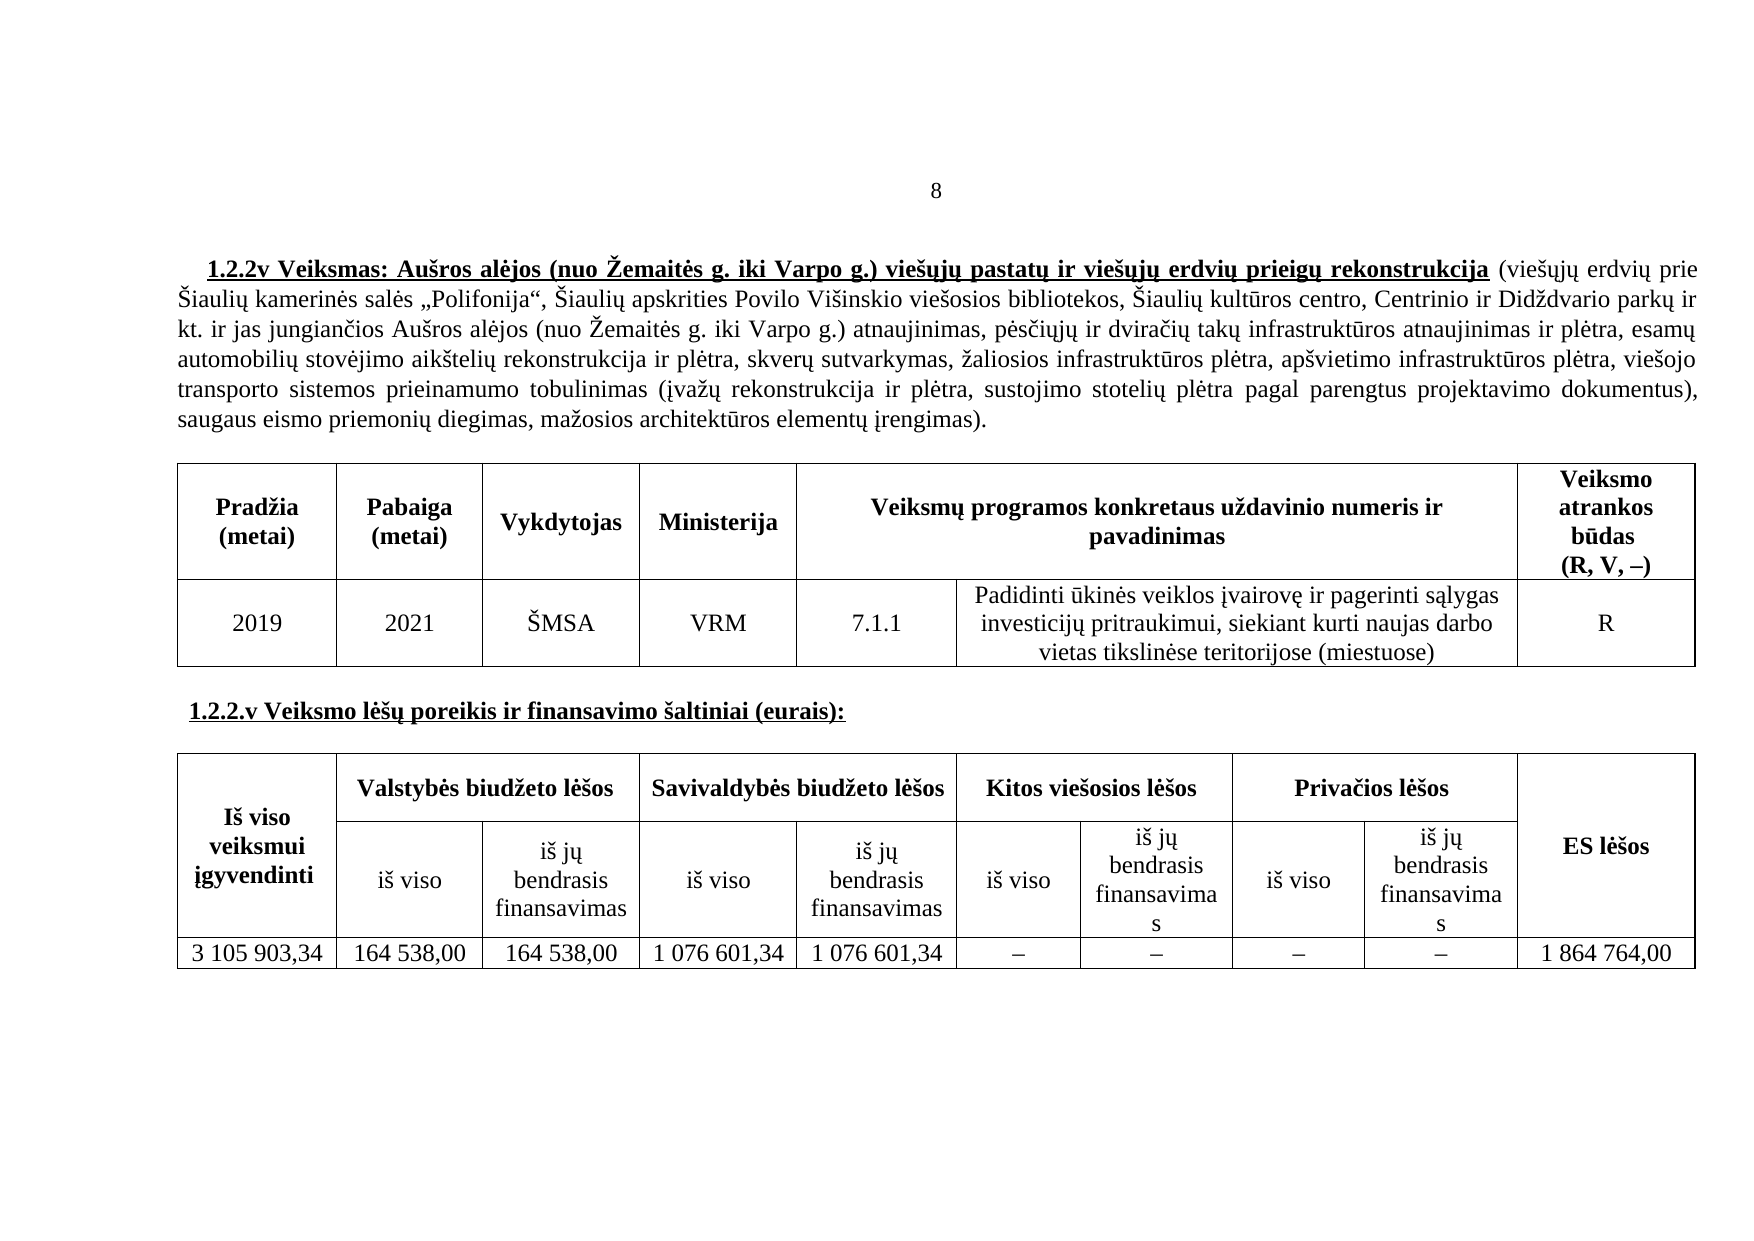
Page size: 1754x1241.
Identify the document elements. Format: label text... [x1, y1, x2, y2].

table_cell R [1518, 580, 1694, 666]
table_cell Iš viso veiksmui įgyvendinti [178, 754, 336, 937]
table_cell – [1233, 938, 1364, 968]
table_cell – [1365, 938, 1517, 968]
table_cell 3 105 903,34 [178, 938, 336, 968]
table_cell iš viso [1233, 822, 1364, 937]
table_cell 164 538,00 [337, 938, 482, 968]
table_header Vykdytojas [483, 464, 639, 579]
table_cell iš viso [640, 822, 796, 937]
table_cell 1 864 764,00 [1518, 938, 1694, 968]
table_header Pabaiga (metai) [337, 464, 482, 579]
table_cell Privačios lėšos [1233, 754, 1517, 821]
table_cell Kitos viešosios lėšos [957, 754, 1232, 821]
table_cell 1 076 601,34 [797, 938, 956, 968]
table_cell Padidinti ūkinės veiklos įvairovę ir pagerinti sąlygas investicijų pritraukimui, siekiant kurti naujas darbo vietas tikslinėse teritorijose (miestuose) [957, 580, 1517, 666]
table_cell Valstybės biudžeto lėšos [337, 754, 639, 821]
text 1.2.2v Veiksmas: Aušros alėjos (nuo Žemaitės g. iki Varpo g.) viešųjų pastatų ir viešųjų erdvių prieigų rekonstrukcija (viešųjų erdvių prie Šiaulių kamerinės salės „Polifonija“, Šiaulių apskrities Povilo Višinskio viešosios bibliotekos, Šiaulių kultūros centro, Centrinio ir Didždvario parkų ir kt. ir jas jungiančios Aušros alėjos (nuo Žemaitės g. iki Varpo g.) atnaujinimas, pėsčiųjų ir dviračių takų infrastruktūros atnaujinimas ir plėtra, esamų automobilių stovėjimo aikštelių rekonstrukcija ir plėtra, skverų sutvarkymas, žaliosios infrastruktūros plėtra, apšvietimo infrastruktūros plėtra, viešojo transporto sistemos prieinamumo tobulinimas (įvažų rekonstrukcija ir plėtra, sustojimo stotelių plėtra pagal parengtus projektavimo dokumentus), saugaus eismo priemonių diegimas, mažosios architektūros elementų įrengimas). [177, 254, 1698, 433]
table_header Veiksmų programos konkretaus uždavinio numeris ir pavadinimas [797, 464, 1517, 579]
table_cell 2019 [178, 580, 336, 666]
table_cell – [1081, 938, 1232, 968]
table_cell ES lėšos [1518, 754, 1694, 937]
table_header Veiksmo atrankos būdas (R, V, –) [1518, 464, 1694, 579]
table_header Ministerija [640, 464, 796, 579]
table_cell iš jų bendrasis finansavimas [797, 822, 956, 937]
table_cell 2021 [337, 580, 482, 666]
table_cell Savivaldybės biudžeto lėšos [640, 754, 956, 821]
table_cell 7.1.1 [797, 580, 956, 666]
table_cell iš jų bendrasis finansavimas [483, 822, 639, 937]
table_cell iš viso [957, 822, 1080, 937]
table_cell – [957, 938, 1080, 968]
table_header Pradžia (metai) [178, 464, 336, 579]
table_cell 1 076 601,34 [640, 938, 796, 968]
table_cell iš viso [337, 822, 482, 937]
table_cell ŠMSA [483, 580, 639, 666]
table_cell 164 538,00 [483, 938, 639, 968]
table_cell VRM [640, 580, 796, 666]
table_cell iš jų bendrasis finansavimas [1365, 822, 1517, 937]
table_cell 1.2.2.v Veiksmo lėšų poreikis ir finansavimo šaltiniai (eurais): [177, 667, 1695, 753]
table_cell iš jų bendrasis finansavimas [1081, 822, 1232, 937]
